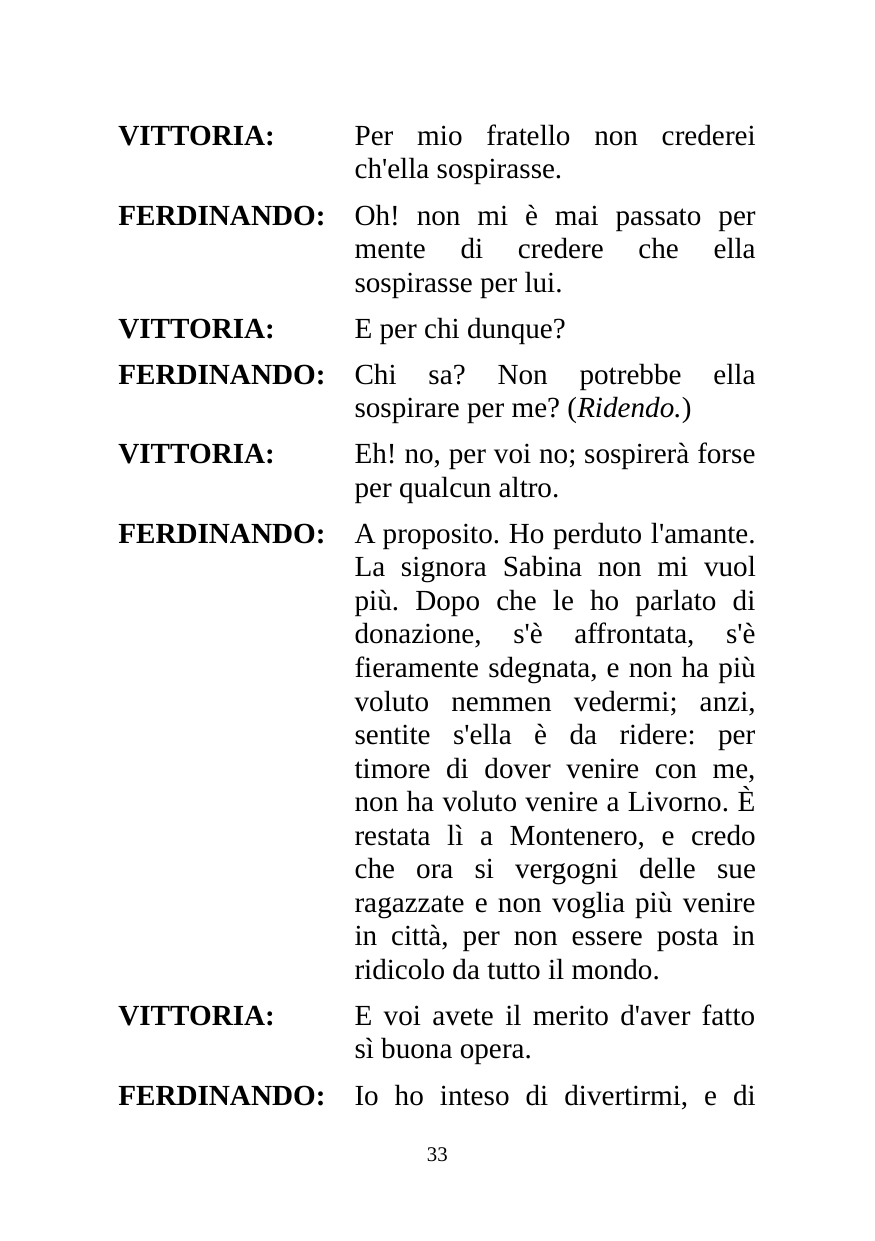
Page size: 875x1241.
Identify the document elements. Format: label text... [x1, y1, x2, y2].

text FERDINANDO: A proposito. Ho perduto l'amante. La signora Sabina non mi vuol più. Dopo che le ho parlato di donazione, s'è affrontata, s'è fieramente sdegnata, e non ha più voluto nemmen vedermi; anzi, sentite s'ella è da ridere: per timore di dover venire con me, non ha voluto venire a Livorno. È restata lì a Montenero, e credo che ora si vergogni delle sue ragazzate e non voglia più venire in città, per non essere posta in ridicolo da tutto il mondo. [118, 516, 756, 986]
text FERDINANDO: Oh! non mi è mai passato per mente di credere che ella sospirasse per lui. [118, 198, 756, 298]
text VITTORIA: Eh! no, per voi no; sospirerà forse per qualcun altro. [118, 436, 756, 503]
text VITTORIA: Per mio fratello non crederei ch'ella sospirasse. [118, 118, 756, 185]
text VITTORIA: E per chi dunque? [118, 311, 756, 344]
text FERDINANDO: Chi sa? Non potrebbe ella sospirare per me? (Ridendo.) [118, 357, 756, 424]
text FERDINANDO: Io ho inteso di divertirmi, e di [118, 1078, 756, 1111]
text VITTORIA: E voi avete il merito d'aver fatto sì buona opera. [118, 998, 756, 1065]
